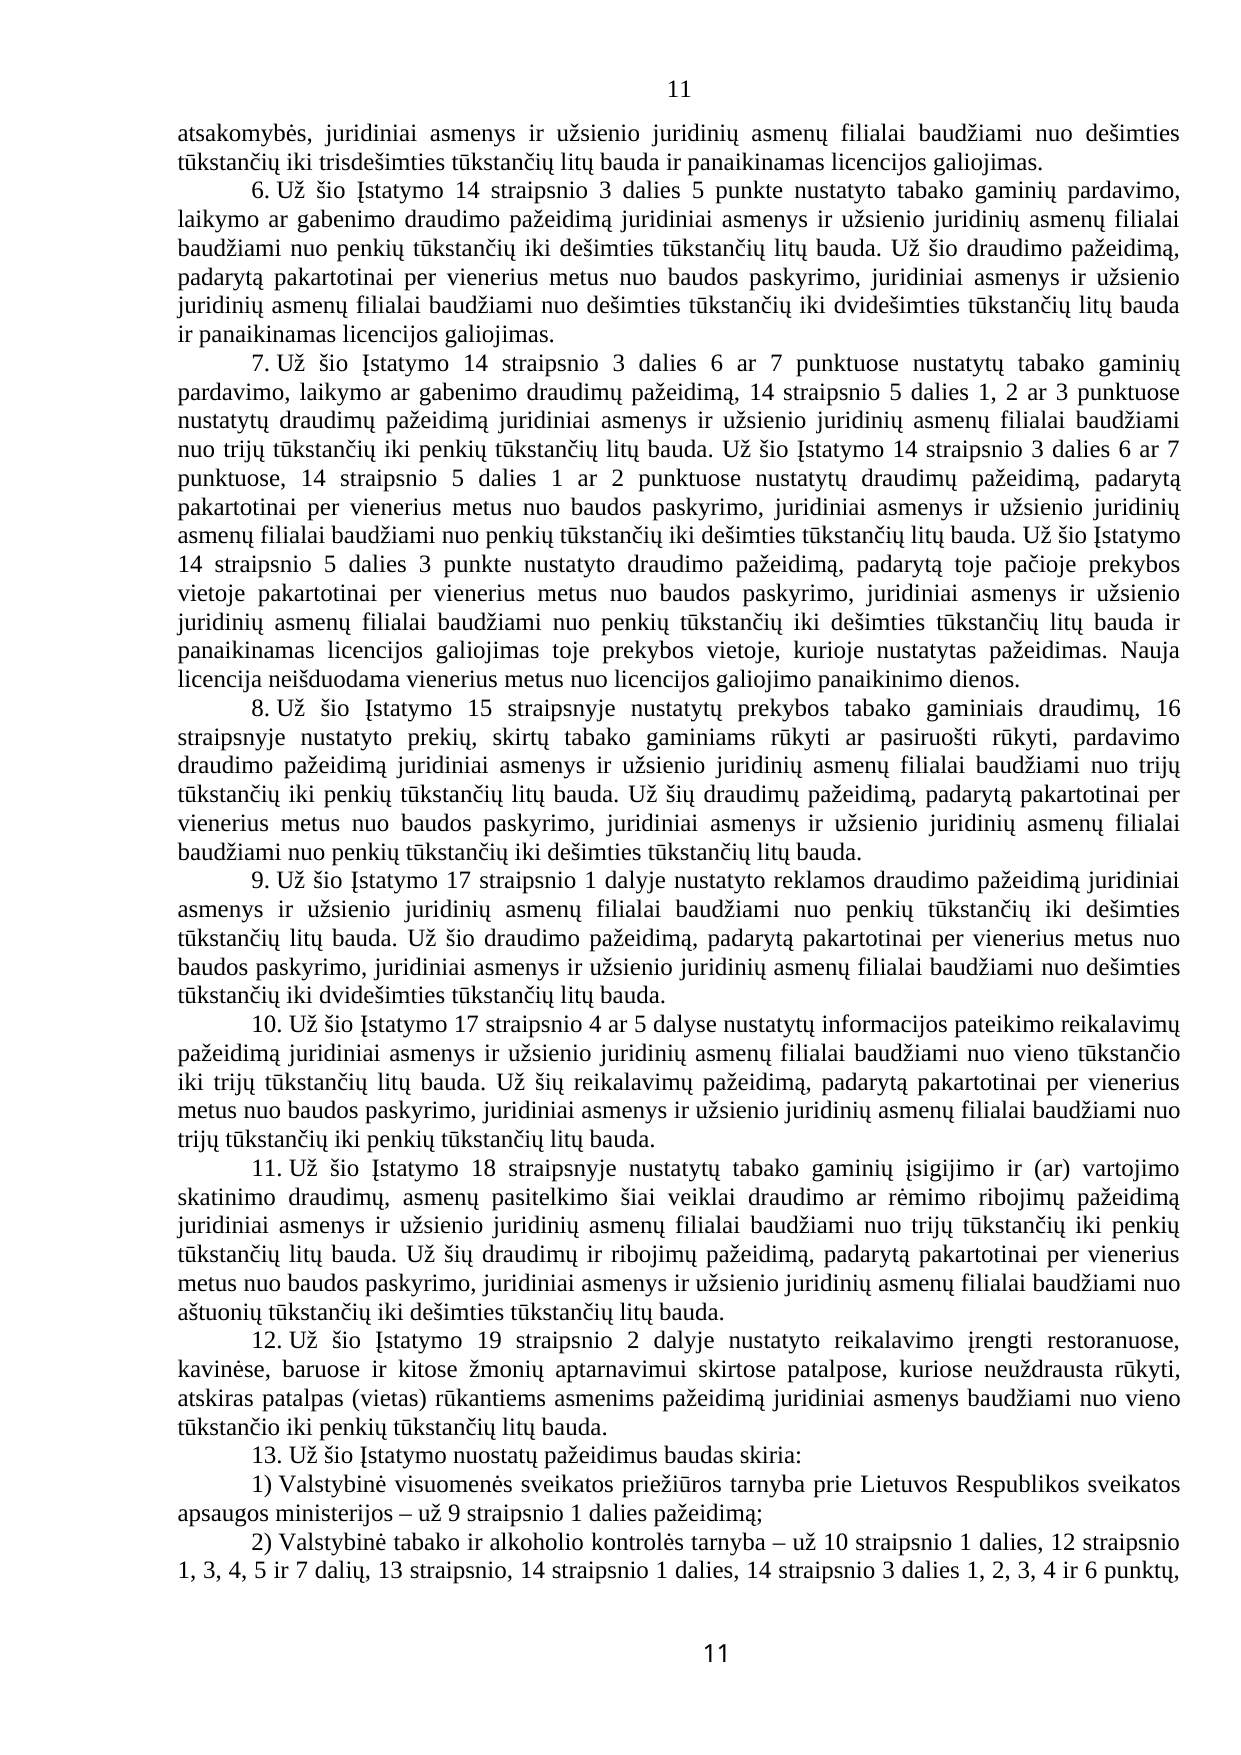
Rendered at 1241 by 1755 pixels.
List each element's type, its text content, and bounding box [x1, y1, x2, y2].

text 12. Už šio Įstatymo 19 straipsnio 2 dalyje nustatyto reikalavimo įrengti restoranuose, kavinėse, baruose ir kitose žmonių aptarnavimui skirtose patalpose, kuriose neuždrausta rūkyti, atskiras patalpas (vietas) rūkantiems asmenims pažeidimą juridiniai asmenys baudžiami nuo vieno tūkstančio iki penkių tūkstančių litų bauda. [177, 1326, 1181, 1441]
text 8. Už šio Įstatymo 15 straipsnyje nustatytų prekybos tabako gaminiais draudimų, 16 straipsnyje nustatyto prekių, skirtų tabako gaminiams rūkyti ar pasiruošti rūkyti, pardavimo draudimo pažeidimą juridiniai asmenys ir užsienio juridinių asmenų filialai baudžiami nuo trijų tūkstančių iki penkių tūkstančių litų bauda. Už šių draudimų pažeidimą, padarytą pakartotinai per vienerius metus nuo baudos paskyrimo, juridiniai asmenys ir užsienio juridinių asmenų filialai baudžiami nuo penkių tūkstančių iki dešimties tūkstančių litų bauda. [177, 693, 1181, 866]
text 6. Už šio Įstatymo 14 straipsnio 3 dalies 5 punkte nustatyto tabako gaminių pardavimo, laikymo ar gabenimo draudimo pažeidimą juridiniai asmenys ir užsienio juridinių asmenų filialai baudžiami nuo penkių tūkstančių iki dešimties tūkstančių litų bauda. Už šio draudimo pažeidimą, padarytą pakartotinai per vienerius metus nuo baudos paskyrimo, juridiniai asmenys ir užsienio juridinių asmenų filialai baudžiami nuo dešimties tūkstančių iki dvidešimties tūkstančių litų bauda ir panaikinamas licencijos galiojimas. [177, 176, 1181, 348]
text 1) Valstybinė visuomenės sveikatos priežiūros tarnyba prie Lietuvos Respublikos sveikatos apsaugos ministerijos – už 9 straipsnio 1 dalies pažeidimą; [177, 1469, 1181, 1527]
text 9. Už šio Įstatymo 17 straipsnio 1 dalyje nustatyto reklamos draudimo pažeidimą juridiniai asmenys ir užsienio juridinių asmenų filialai baudžiami nuo penkių tūkstančių iki dešimties tūkstančių litų bauda. Už šio draudimo pažeidimą, padarytą pakartotinai per vienerius metus nuo baudos paskyrimo, juridiniai asmenys ir užsienio juridinių asmenų filialai baudžiami nuo dešimties tūkstančių iki dvidešimties tūkstančių litų bauda. [177, 866, 1181, 1009]
text 7. Už šio Įstatymo 14 straipsnio 3 dalies 6 ar 7 punktuose nustatytų tabako gaminių pardavimo, laikymo ar gabenimo draudimų pažeidimą, 14 straipsnio 5 dalies 1, 2 ar 3 punktuose nustatytų draudimų pažeidimą juridiniai asmenys ir užsienio juridinių asmenų filialai baudžiami nuo trijų tūkstančių iki penkių tūkstančių litų bauda. Už šio Įstatymo 14 straipsnio 3 dalies 6 ar 7 punktuose, 14 straipsnio 5 dalies 1 ar 2 punktuose nustatytų draudimų pažeidimą, padarytą pakartotinai per vienerius metus nuo baudos paskyrimo, juridiniai asmenys ir užsienio juridinių asmenų filialai baudžiami nuo penkių tūkstančių iki dešimties tūkstančių litų bauda. Už šio Įstatymo 14 straipsnio 5 dalies 3 punkte nustatyto draudimo pažeidimą, padarytą toje pačioje prekybos vietoje pakartotinai per vienerius metus nuo baudos paskyrimo, juridiniai asmenys ir užsienio juridinių asmenų filialai baudžiami nuo penkių tūkstančių iki dešimties tūkstančių litų bauda ir panaikinamas licencijos galiojimas toje prekybos vietoje, kurioje nustatytas pažeidimas. Nauja licencija neišduodama vienerius metus nuo licencijos galiojimo panaikinimo dienos. [177, 348, 1181, 693]
text 13. Už šio Įstatymo nuostatų pažeidimus baudas skiria: [177, 1441, 1181, 1469]
text 10. Už šio Įstatymo 17 straipsnio 4 ar 5 dalyse nustatytų informacijos pateikimo reikalavimų pažeidimą juridiniai asmenys ir užsienio juridinių asmenų filialai baudžiami nuo vieno tūkstančio iki trijų tūkstančių litų bauda. Už šių reikalavimų pažeidimą, padarytą pakartotinai per vienerius metus nuo baudos paskyrimo, juridiniai asmenys ir užsienio juridinių asmenų filialai baudžiami nuo trijų tūkstančių iki penkių tūkstančių litų bauda. [177, 1009, 1181, 1153]
text 11. Už šio Įstatymo 18 straipsnyje nustatytų tabako gaminių įsigijimo ir (ar) vartojimo skatinimo draudimų, asmenų pasitelkimo šiai veiklai draudimo ar rėmimo ribojimų pažeidimą juridiniai asmenys ir užsienio juridinių asmenų filialai baudžiami nuo trijų tūkstančių iki penkių tūkstančių litų bauda. Už šių draudimų ir ribojimų pažeidimą, padarytą pakartotinai per vienerius metus nuo baudos paskyrimo, juridiniai asmenys ir užsienio juridinių asmenų filialai baudžiami nuo aštuonių tūkstančių iki dešimties tūkstančių litų bauda. [177, 1153, 1181, 1326]
text atsakomybės, juridiniai asmenys ir užsienio juridinių asmenų filialai baudžiami nuo dešimties tūkstančių iki trisdešimties tūkstančių litų bauda ir panaikinamas licencijos galiojimas. [177, 118, 1181, 176]
text 2) Valstybinė tabako ir alkoholio kontrolės tarnyba – už 10 straipsnio 1 dalies, 12 straipsnio 1, 3, 4, 5 ir 7 dalių, 13 straipsnio, 14 straipsnio 1 dalies, 14 straipsnio 3 dalies 1, 2, 3, 4 ir 6 punktų, [177, 1527, 1181, 1584]
